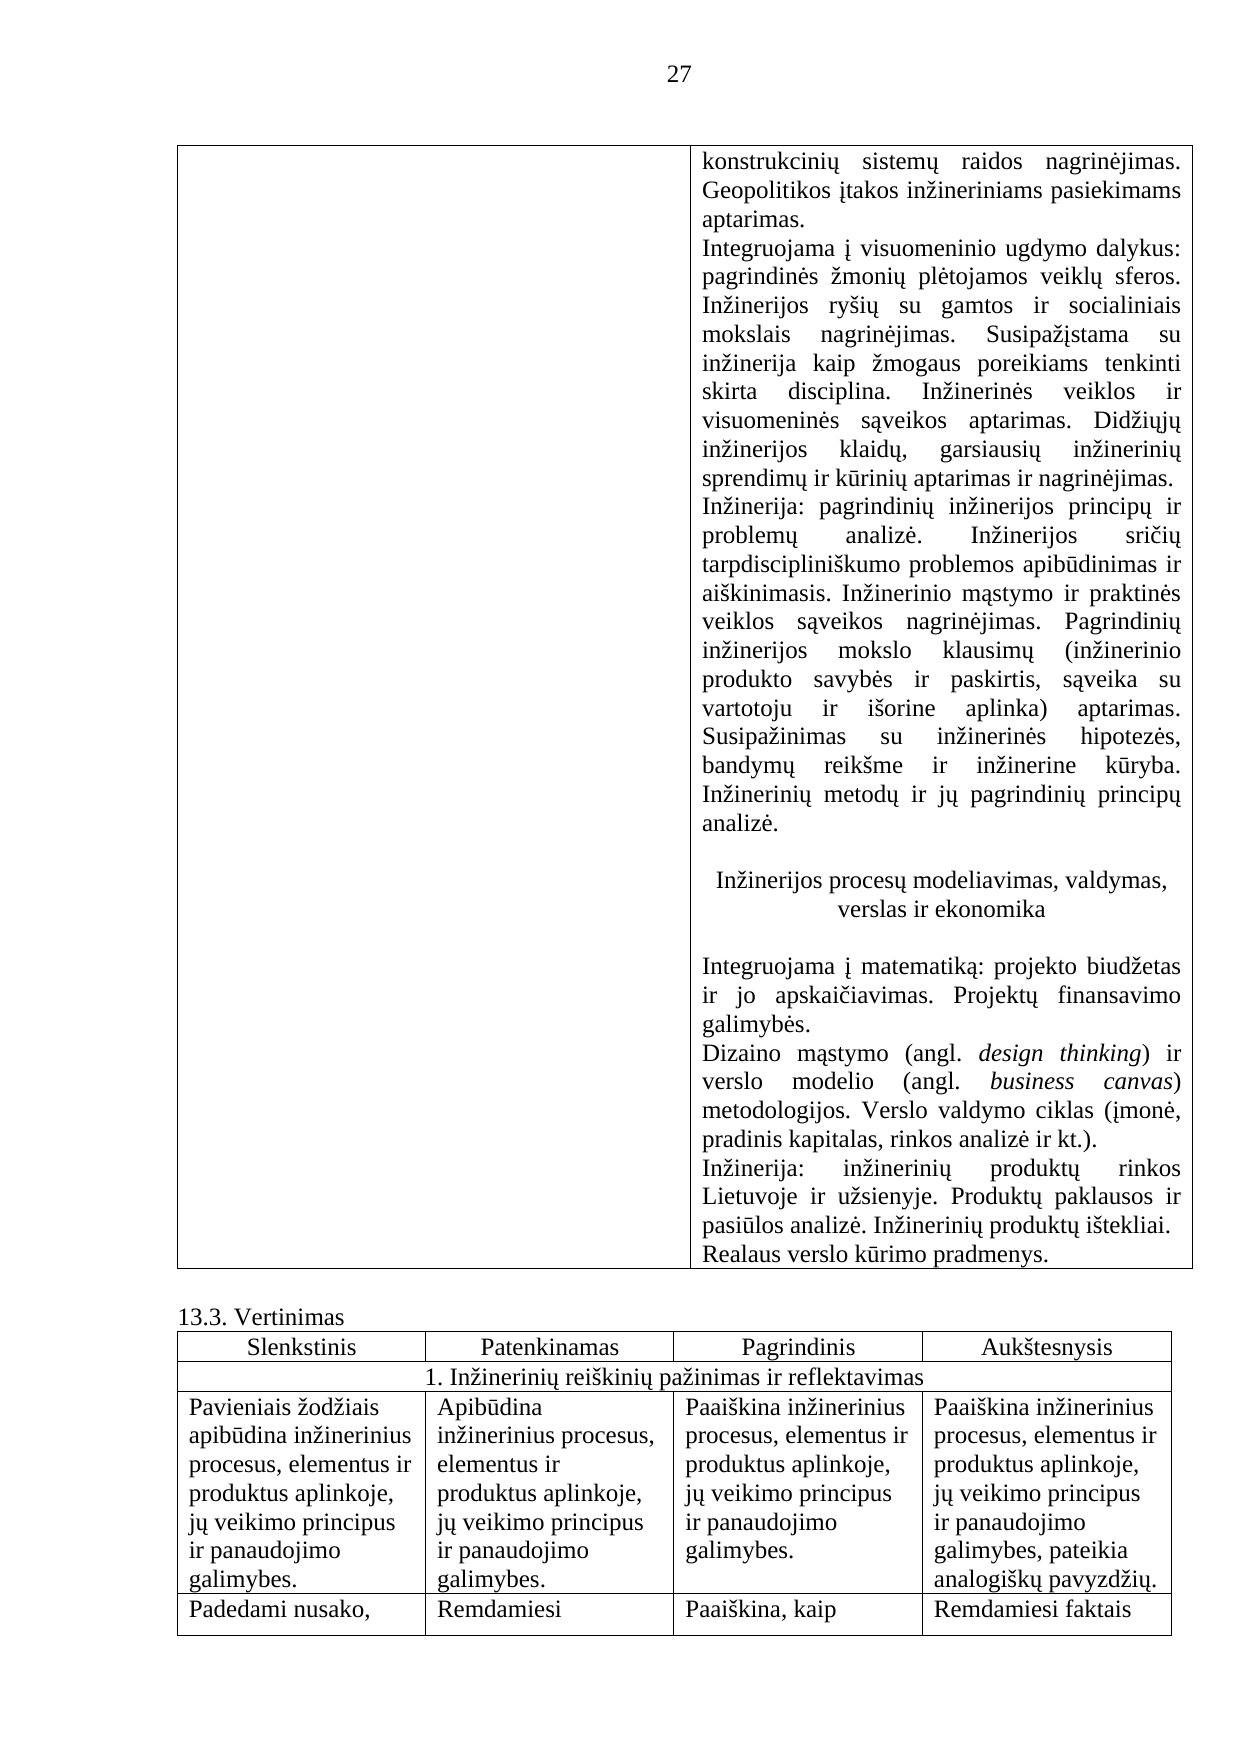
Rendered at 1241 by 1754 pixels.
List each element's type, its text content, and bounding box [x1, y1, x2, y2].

table_cell Paaiškina, kaip [674, 1594, 922, 1635]
table_header Pagrindinis [674, 1332, 922, 1361]
table_cell Paaiškina inžinerinius procesus, elementus ir produktus aplinkoje, jų veikimo principus ir panaudojimo galimybes. [674, 1392, 922, 1593]
table_cell [178, 146, 690, 1268]
table_cell Remdamiesi faktais [923, 1594, 1171, 1635]
table_cell Apibūdina inžinerinius procesus, elementus ir produktus aplinkoje, jų veikimo principus ir panaudojimo galimybes. [426, 1392, 673, 1593]
table_cell Padedami nusako, [178, 1594, 425, 1635]
table_header Patenkinamas [426, 1332, 673, 1361]
table_cell 1. Inžinerinių reiškinių pažinimas ir reflektavimas [178, 1362, 1171, 1391]
table_cell Pavieniais žodžiais apibūdina inžinerinius procesus, elementus ir produktus aplinkoje, jų veikimo principus ir panaudojimo galimybes. [178, 1392, 425, 1593]
table_cell Paaiškina inžinerinius procesus, elementus ir produktus aplinkoje, jų veikimo principus ir panaudojimo galimybes, pateikia analogiškų pavyzdžių. [923, 1392, 1171, 1593]
table_cell konstrukcinių sistemų raidos nagrinėjimas. Geopolitikos įtakos inžineriniams pasiekimams aptarimas. Integruojama į visuomeninio ugdymo dalykus: pagrindinės žmonių plėtojamos veiklų sferos. Inžinerijos ryšių su gamtos ir socialiniais mokslais nagrinėjimas. Susipažįstama su inžinerija kaip žmogaus poreikiams tenkinti skirta disciplina. Inžinerinės veiklos ir visuomeninės sąveikos aptarimas. Didžiųjų inžinerijos klaidų, garsiausių inžinerinių sprendimų ir kūrinių aptarimas ir nagrinėjimas. Inžinerija: pagrindinių inžinerijos principų ir problemų analizė. Inžinerijos sričių tarpdiscipliniškumo problemos apibūdinimas ir aiškinimasis. Inžinerinio mąstymo ir praktinės veiklos sąveikos nagrinėjimas. Pagrindinių inžinerijos mokslo klausimų (inžinerinio produkto savybės ir paskirtis, sąveika su vartotoju ir išorine aplinka) aptarimas. Susipažinimas su inžinerinės hipotezės, bandymų reikšme ir inžinerine kūryba. Inžinerinių metodų ir jų pagrindinių principų analizė. Inžinerijos procesų modeliavimas, valdymas, verslas ir ekonomika Integruojama į matematiką: projekto biudžetas ir jo apskaičiavimas. Projektų finansavimo galimybės. Dizaino mąstymo (angl. design thinking) ir verslo modelio (angl. business canvas) metodologijos. Verslo valdymo ciklas (įmonė, pradinis kapitalas, rinkos analizė ir kt.). Inžinerija: inžinerinių produktų rinkos Lietuvoje ir užsienyje. Produktų paklausos ir pasiūlos analizė. Inžinerinių produktų ištekliai. Realaus verslo kūrimo pradmenys. [691, 146, 1192, 1268]
text 13.3. Vertinimas [177, 1302, 1181, 1331]
table_header Aukštesnysis [923, 1332, 1171, 1361]
table_header Slenkstinis [178, 1332, 425, 1361]
table_cell Remdamiesi [426, 1594, 673, 1635]
